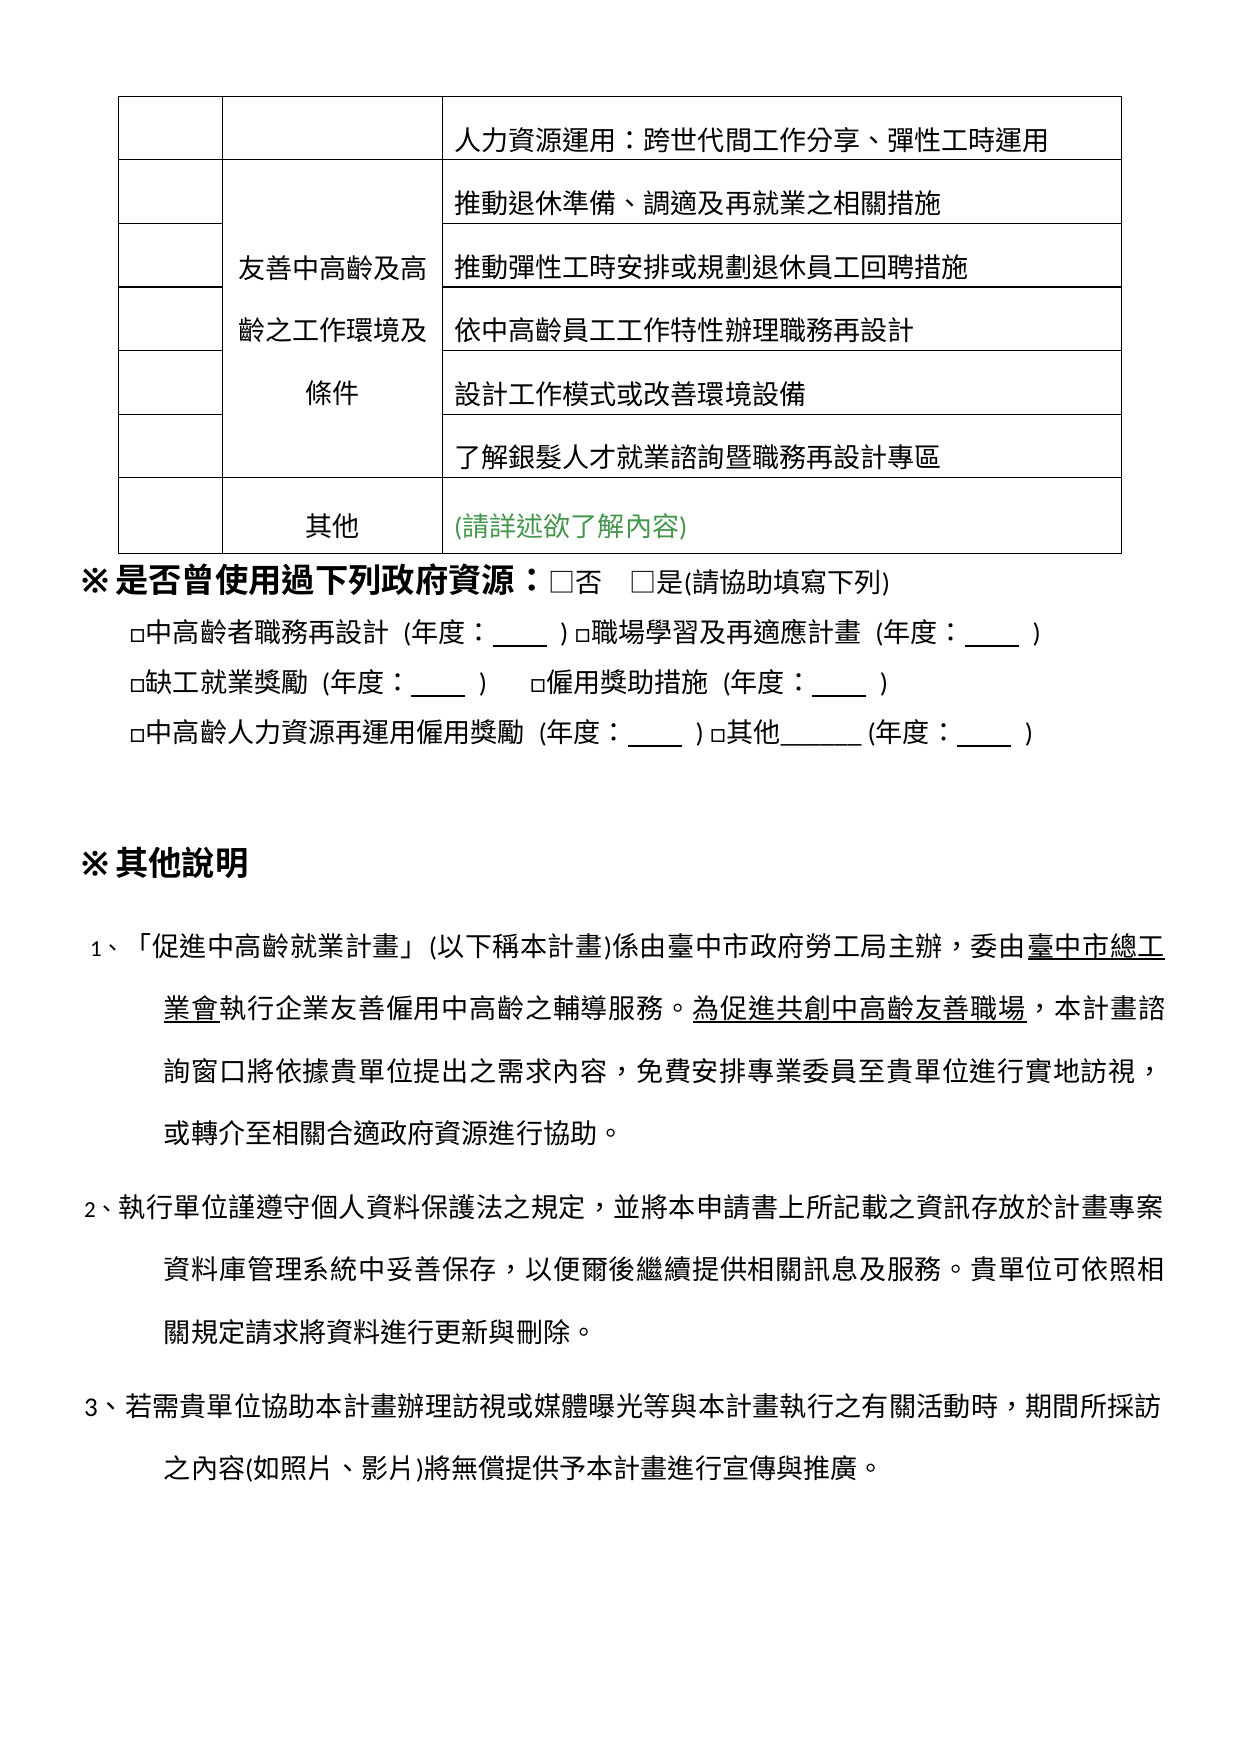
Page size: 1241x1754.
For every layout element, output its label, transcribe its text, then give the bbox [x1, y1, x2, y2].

text □中高齡者職務再設計 (年度： ) □職場學習及再適應計畫 (年度： ) [75, 602, 1165, 652]
table_cell 依中高齡員工工作特性辦理職務再設計 [443, 288, 1121, 350]
table_cell [119, 224, 222, 286]
text ※其他說明 [75, 821, 1165, 884]
text □缺工就業獎勵 (年度： ) □僱用獎助措施 (年度： ) [75, 652, 1165, 702]
text □中高齡人力資源再運用僱用獎勵 (年度： ) □其他______ (年度： ) [75, 702, 1165, 752]
table_cell 友善中高齡及高齡之工作環境及條件 [223, 160, 442, 477]
table_cell 推動退休準備、調適及再就業之相關措施 [443, 160, 1121, 223]
list 若需貴單位協助本計畫辦理訪視或媒體曝光等與本計畫執行之有關活動時，期間所採訪之內容(如照片、影片)將無償提供予本計畫進行宣傳與推廣。 [84, 1362, 1165, 1487]
table_cell 推動彈性工時安排或規劃退休員工回聘措施 [443, 224, 1121, 286]
table_cell [223, 97, 442, 159]
table_cell [119, 97, 222, 159]
table_cell 設計工作模式或改善環境設備 [443, 351, 1121, 413]
table_cell [119, 478, 222, 553]
list 執行單位謹遵守個人資料保護法之規定，並將本申請書上所記載之資訊存放於計畫專案資料庫管理系統中妥善保存，以便爾後繼續提供相關訊息及服務。貴單位可依照相關規定請求將資料進行更新與刪除。 [84, 1164, 1165, 1351]
table_cell 了解銀髮人才就業諮詢暨職務再設計專區 [443, 415, 1121, 477]
table_cell [119, 288, 222, 350]
text ※是否曾使用過下列政府資源：□否 □是(請協助填寫下列) [75, 554, 1165, 602]
table_cell 人力資源運用：跨世代間工作分享、彈性工時運用 [443, 97, 1121, 159]
table_cell (請詳述欲了解內容) [443, 478, 1121, 553]
table_cell 其他 [223, 478, 442, 553]
table_cell [119, 160, 222, 223]
list 「促進中高齡就業計畫」(以下稱本計畫)係由臺中市政府勞工局主辦，委由臺中市總工業會執行企業友善僱用中高齡之輔導服務。為促進共創中高齡友善職場，本計畫諮詢窗口將依據貴單位提出之需求內容，免費安排專業委員至貴單位進行實地訪視，或轉介至相關合適政府資源進行協助。 [90, 902, 1165, 1152]
table_cell [119, 415, 222, 477]
table_cell [119, 351, 222, 413]
